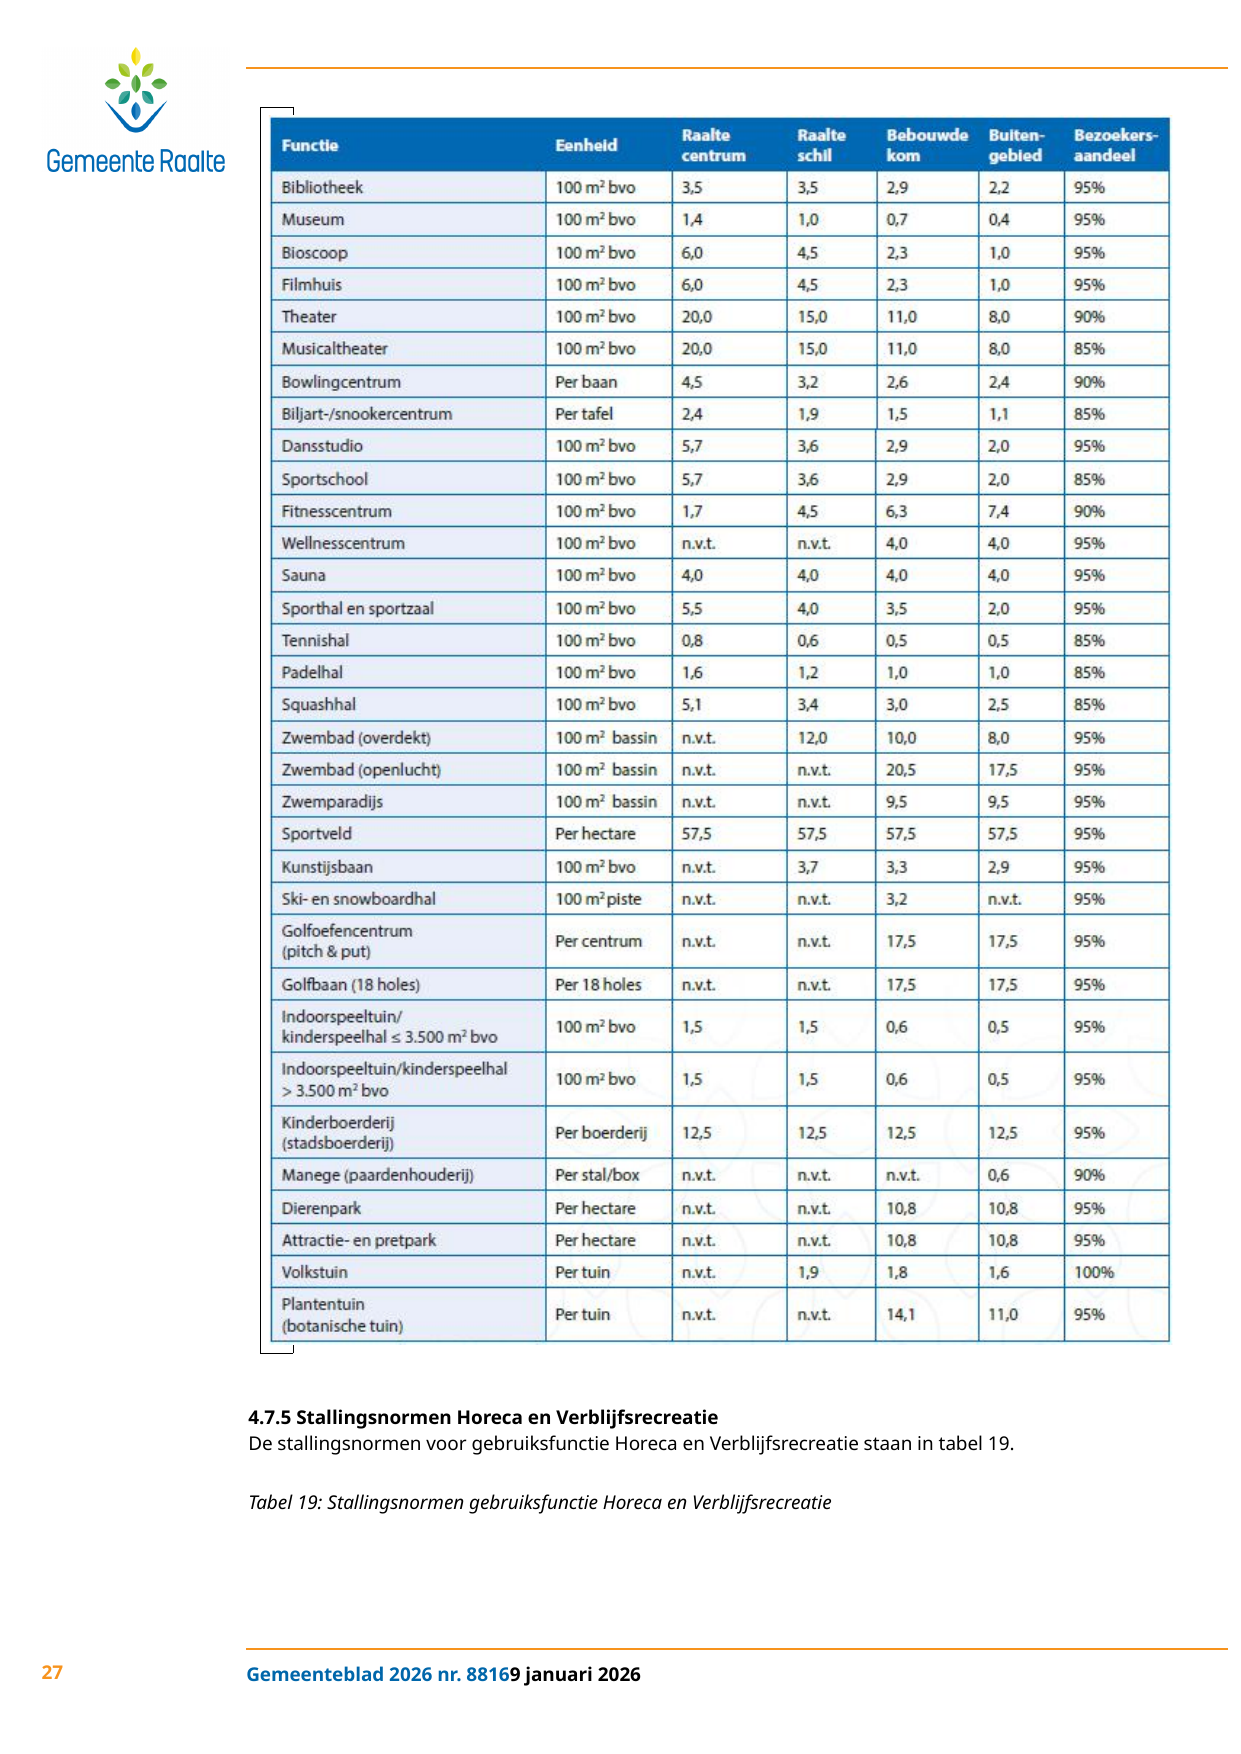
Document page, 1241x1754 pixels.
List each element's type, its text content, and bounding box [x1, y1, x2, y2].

picture [41, 47, 231, 172]
text De stallingsnormen voor gebruiksfunctie Horeca en Verblijfsrecreatie staan in tabel 19. [248, 1430, 1152, 1456]
text Tabel 19: Stallingsnormen gebruiksfunctie Horeca en Verblijfsrecreatie [248, 1489, 1152, 1515]
picture [268, 115, 1173, 1345]
text 4.7.5 Stallingsnormen Horeca en Verblijfsrecreatie [248, 1404, 1152, 1430]
